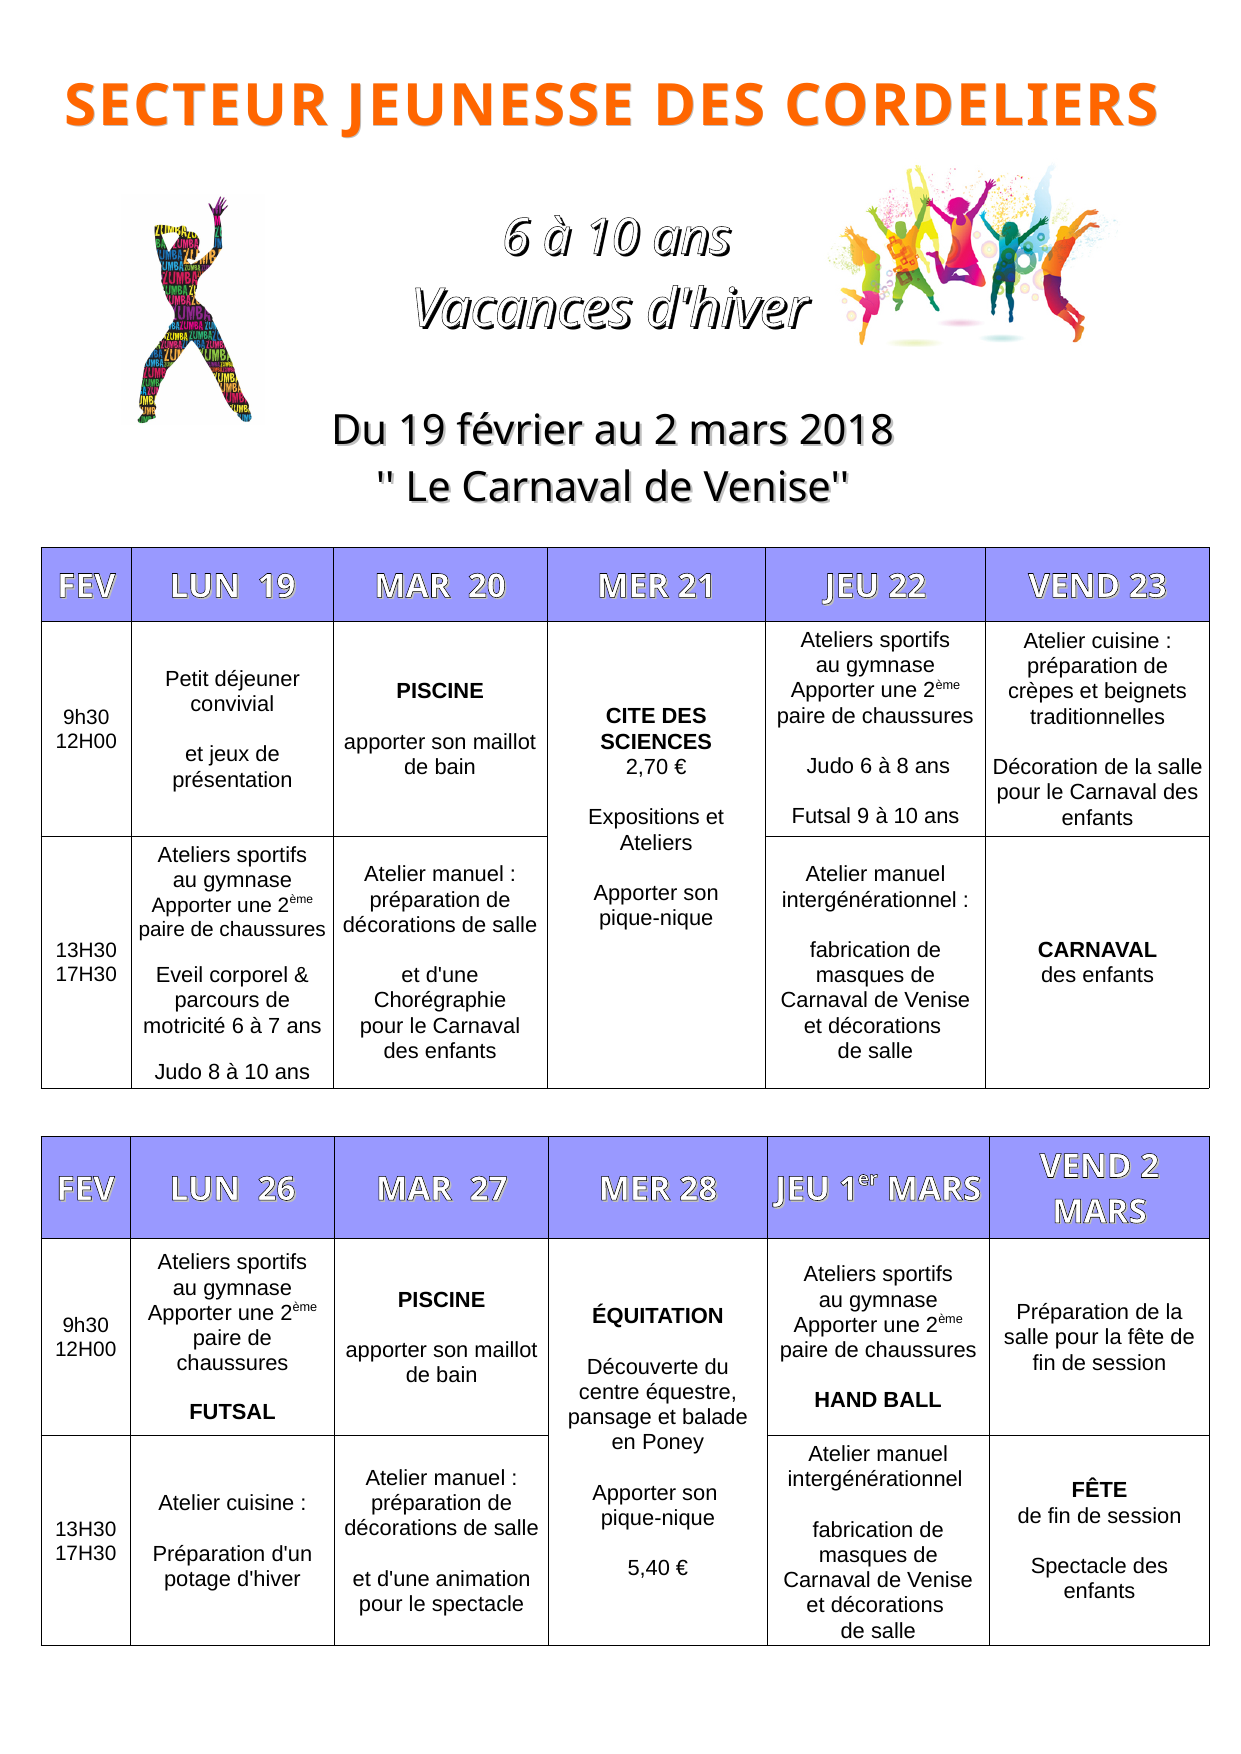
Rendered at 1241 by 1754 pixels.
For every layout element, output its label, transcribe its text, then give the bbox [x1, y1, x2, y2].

table_header LUN 26 [131, 1137, 334, 1238]
text Vacances d'hiver [265, 268, 823, 342]
picture [823, 158, 1124, 350]
table_cell 13H30 17H30 [42, 1436, 130, 1645]
text '' Le Carnaval de Venise'' [14, 456, 1211, 513]
table_cell Atelier manuel : préparation de décorations de salle et d'une animation pour le spectacle [335, 1436, 548, 1645]
text Du 19 février au 2 mars 2018 [14, 400, 1211, 456]
table_cell 9h30 12H00 [42, 1239, 130, 1435]
table_cell Préparation de la salle pour la fête de fin de session [990, 1239, 1209, 1435]
table_cell Ateliers sportifs au gymnase Apporter une 2ème paire de chaussures FUTSAL [131, 1239, 334, 1435]
table_cell Petit déjeuner convivial et jeux de présentation [132, 622, 333, 836]
table_header LUN 19 [132, 548, 333, 621]
table_cell CARNAVAL des enfants [986, 837, 1209, 1088]
table_header JEU 1er MARS [768, 1137, 989, 1238]
table_header JEU 22 [766, 548, 985, 621]
table_cell Atelier cuisine : Préparation d'un potage d'hiver [131, 1436, 334, 1645]
table_header MER 21 [548, 548, 765, 621]
table_cell Ateliers sportifs au gymnase Apporter une 2ème paire de chaussures Eveil corporel & parcours de motricité 6 à 7 ans Judo 8 à 10 ans [132, 837, 333, 1088]
table_cell 9h30 12H00 [42, 622, 131, 836]
table_cell PISCINE apporter son maillot de bain [334, 622, 547, 836]
text [14, 200, 121, 268]
text [1124, 268, 1211, 342]
text 6 à 10 ans [265, 200, 823, 268]
table_header FEV [42, 1137, 130, 1238]
table_header MAR 20 [334, 548, 547, 621]
table_cell ÉQUITATION Découverte du centre équestre, pansage et balade en Poney Apporter son pique-nique 5,40 € [549, 1239, 767, 1645]
table_cell Ateliers sportifs au gymnase Apporter une 2ème paire de chaussures Judo 6 à 8 ans Futsal 9 à 10 ans [766, 622, 985, 836]
table_cell Ateliers sportifs au gymnase Apporter une 2ème paire de chaussures HAND BALL [768, 1239, 989, 1435]
table_cell FÊTE de fin de session Spectacle des enfants [990, 1436, 1209, 1645]
table_cell Atelier manuel intergénérationnel : fabrication de masques de Carnaval de Venise et décorations de salle [766, 837, 985, 1088]
picture [121, 194, 265, 425]
table_header MAR 27 [335, 1137, 548, 1238]
text [1124, 200, 1211, 268]
table_cell Atelier manuel intergénérationnel fabrication de masques de Carnaval de Venise et décorations de salle [768, 1436, 989, 1645]
text Secteur jeunesse des Cordeliers [14, 63, 1211, 143]
table_header VEND 2 MARS [990, 1137, 1209, 1238]
table_header FEV [42, 548, 131, 621]
table_cell 13H30 17H30 [42, 837, 131, 1088]
table_cell Atelier manuel : préparation de décorations de salle et d'une Chorégraphie pour le Carnaval des enfants [334, 837, 547, 1088]
table_cell CITE DES SCIENCES 2,70 € Expositions et Ateliers Apporter son pique-nique [548, 622, 765, 1088]
table_header VEND 23 [986, 548, 1209, 621]
table_cell PISCINE apporter son maillot de bain [335, 1239, 548, 1435]
table_header MER 28 [549, 1137, 767, 1238]
text [14, 268, 121, 342]
table_cell Atelier cuisine : préparation de crèpes et beignets traditionnelles Décoration de la salle pour le Carnaval des enfants [986, 622, 1209, 836]
